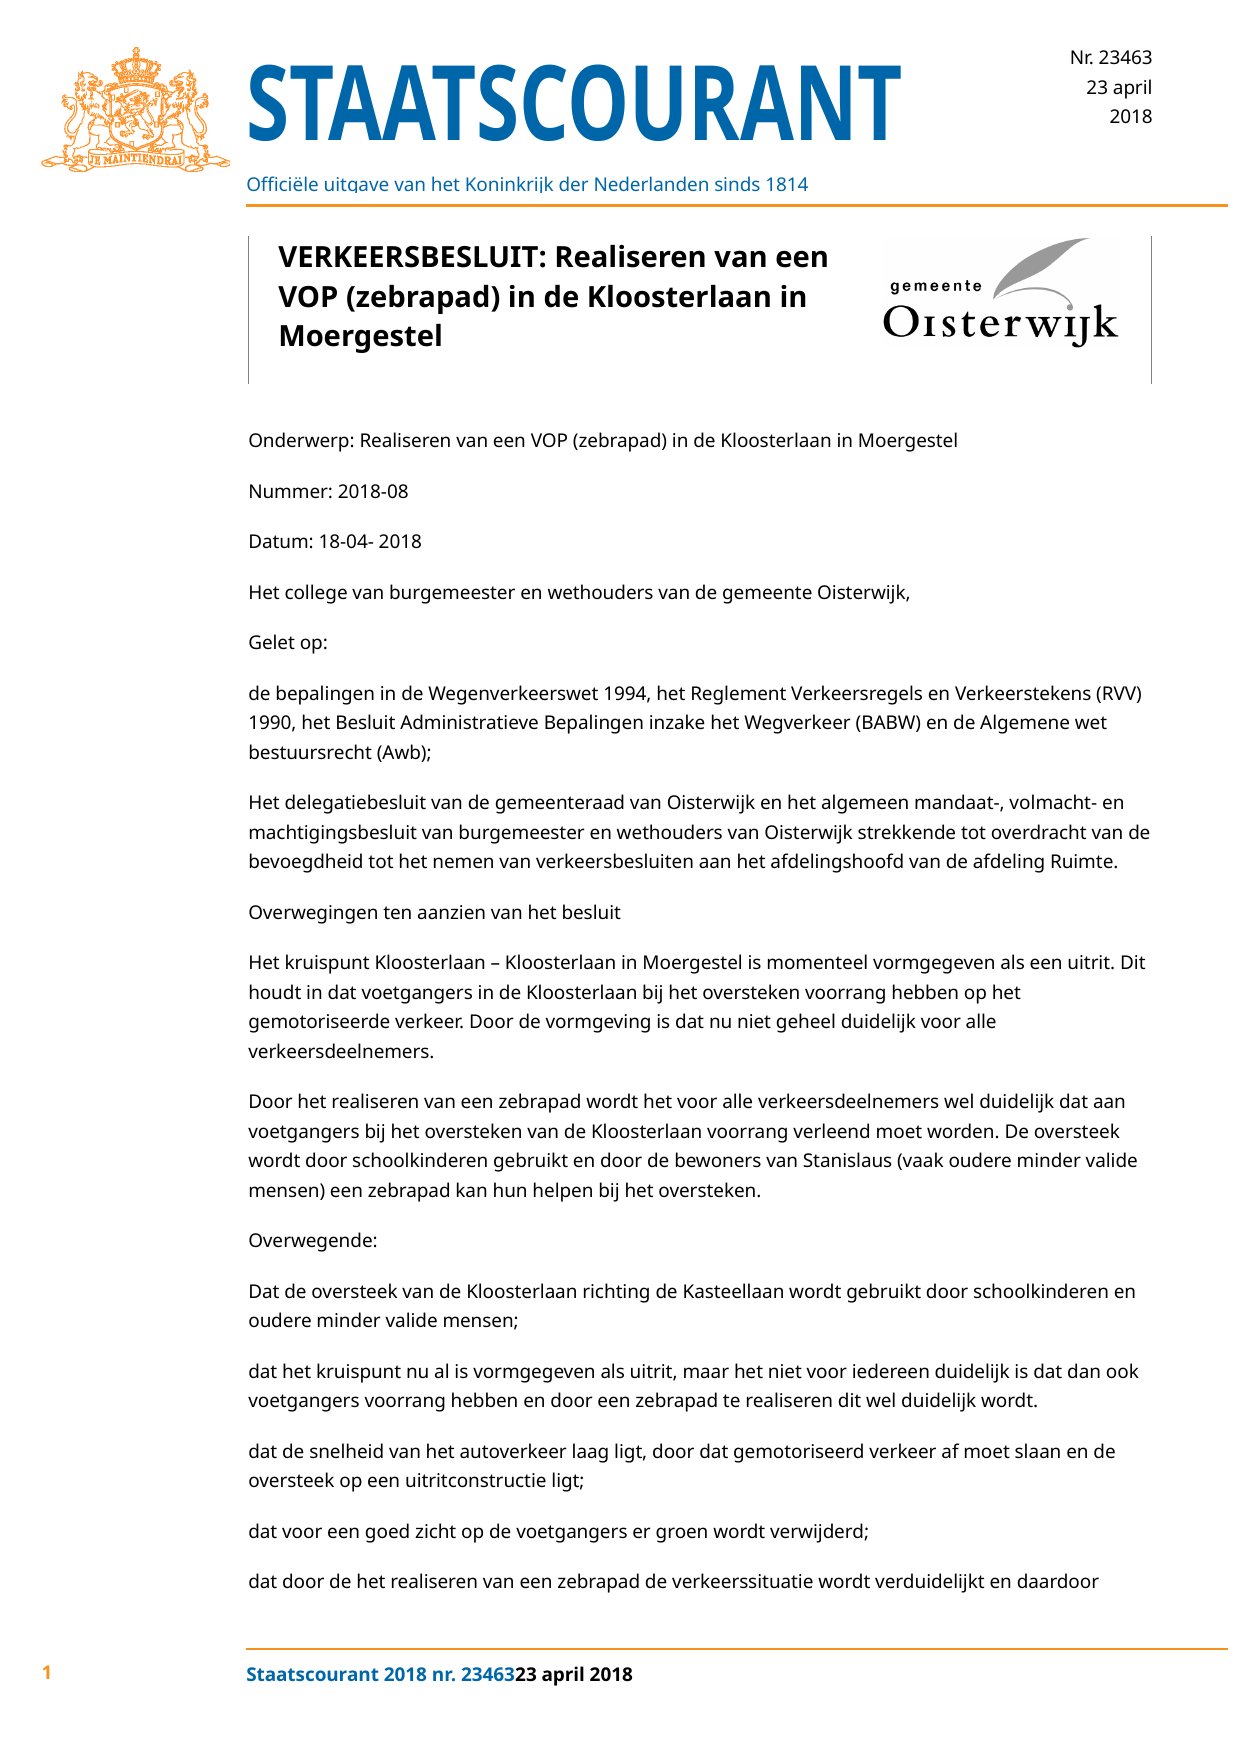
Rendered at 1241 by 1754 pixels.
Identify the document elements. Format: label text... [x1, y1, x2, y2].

text dat het kruispunt nu al is vormgegeven als uitrit, maar het niet voor iedereen duidelijk is dat dan ook voetgangers voorrang hebben en door een zebrapad te realiseren dit wel duidelijk wordt. [248, 1358, 1152, 1413]
text Datum: 18-04- 2018 [248, 528, 1152, 554]
table_header [850, 236, 1151, 384]
text Door het realiseren van een zebrapad wordt het voor alle verkeersdeelnemers wel duidelijk dat aan voetgangers bij het oversteken van de Kloosterlaan voorrang verleend moet worden. De oversteek wordt door schoolkinderen gebruikt en door de bewoners van Stanislaus (vaak oudere minder valide mensen) een zebrapad kan hun helpen bij het oversteken. [248, 1088, 1152, 1203]
text Overwegende: [248, 1228, 1152, 1253]
text Overwegingen ten aanzien van het besluit [248, 899, 1152, 924]
table_header VERKEERSBESLUIT: Realiseren van een VOP (zebrapad) in de Kloosterlaan in Moergestel [249, 236, 850, 384]
text Dat de oversteek van de Kloosterlaan richting de Kasteellaan wordt gebruikt door schoolkinderen en oudere minder valide mensen; [248, 1278, 1152, 1333]
text Onderwerp: Realiseren van een VOP (zebrapad) in de Kloosterlaan in Moergestel [248, 428, 1152, 453]
picture [882, 236, 1119, 348]
text Nummer: 2018-08 [248, 478, 1152, 504]
text dat door de het realiseren van een zebrapad de verkeerssituatie wordt verduidelijkt en daardoor [248, 1568, 1152, 1594]
text Het kruispunt Kloosterlaan – Kloosterlaan in Moergestel is momenteel vormgegeven als een uitrit. Dit houdt in dat voetgangers in de Kloosterlaan bij het oversteken voorrang hebben op het gemotoriseerde verkeer. Door de vormgeving is dat nu niet geheel duidelijk voor alle verkeersdeelnemers. [248, 949, 1152, 1064]
text de bepalingen in de Wegenverkeerswet 1994, het Reglement Verkeersregels en Verkeerstekens (RVV) 1990, het Besluit Administratieve Bepalingen inzake het Wegverkeer (BABW) en de Algemene wet bestuursrecht (Awb); [248, 680, 1152, 764]
text Het college van burgemeester en wethouders van de gemeente Oisterwijk, [248, 579, 1152, 604]
picture [41, 47, 231, 172]
text Gelet op: [248, 629, 1152, 655]
text dat de snelheid van het autoverkeer laag ligt, door dat gemotoriseerd verkeer af moet slaan en de oversteek op een uitritconstructie ligt; [248, 1438, 1152, 1493]
text dat voor een goed zicht op de voetgangers er groen wordt verwijderd; [248, 1518, 1152, 1544]
text Het delegatiebesluit van de gemeenteraad van Oisterwijk en het algemeen mandaat-, volmacht- en machtigingsbesluit van burgemeester en wethouders van Oisterwijk strekkende tot overdracht van de bevoegdheid tot het nemen van verkeersbesluiten aan het afdelingshoofd van de afdeling Ruimte. [248, 789, 1152, 874]
